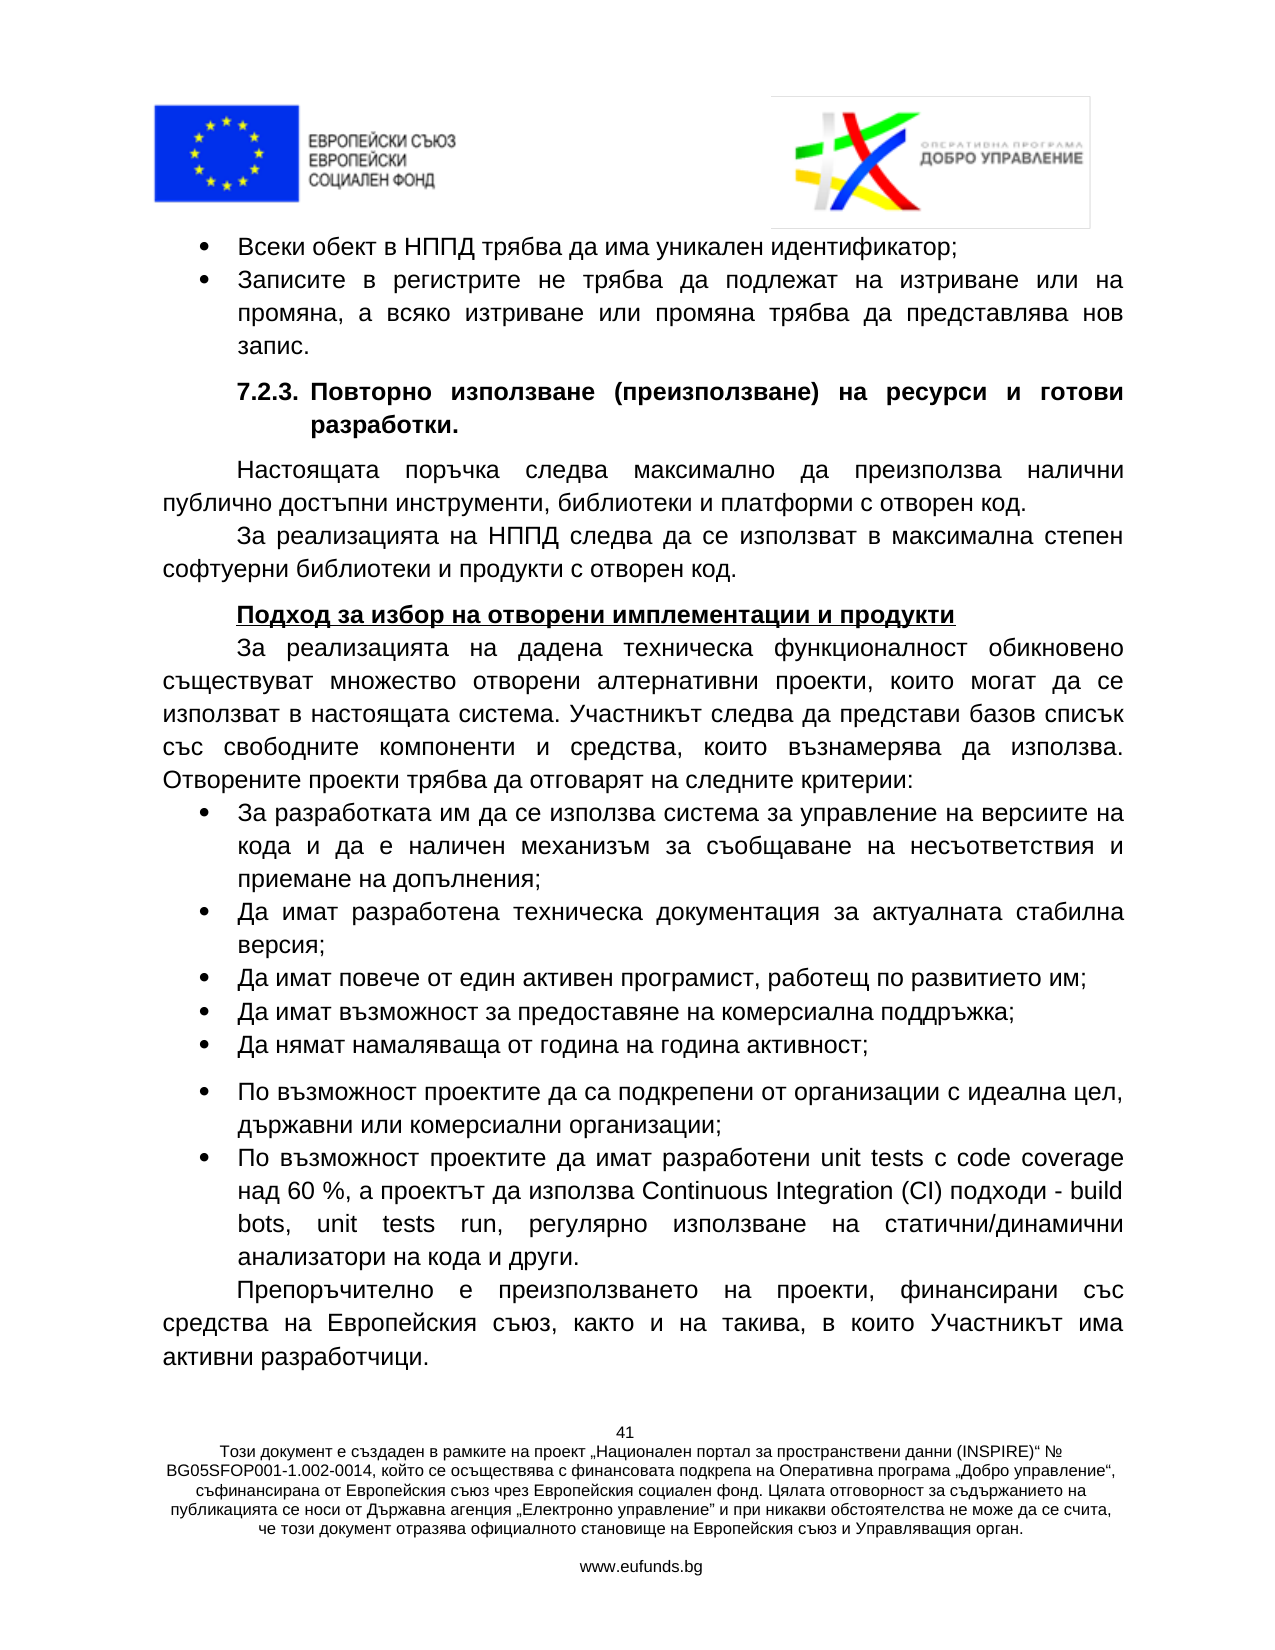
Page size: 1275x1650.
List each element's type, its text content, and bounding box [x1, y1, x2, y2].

list Да имат възможност за предоставяне на комерсиална поддръжка; [200, 996, 1125, 1025]
list Всеки обект в НППД трябва да има уникален идентификатор; [200, 232, 1125, 261]
text Подход за избор на отворени имплементации и продукти [162, 600, 1125, 629]
list По възможност проектите да са подкрепени от организации с идеална цел, държавни или комерсиални организации; [200, 1077, 1125, 1139]
list За разработката им да се използва система за управление на версиите на кода и да е наличен механизъм за съобщаване на несъответствия и приемане на допълнения; [200, 798, 1125, 893]
list Повторно използване (преизползване) на ресурси и готови разработки. [236, 377, 1125, 438]
list Да имат разработена техническа документация за актуалната стабилна версия; [200, 897, 1125, 959]
text За реализацията на дадена техническа функционалност обикновено съществуват множество отворени алтернативни проекти, които могат да се използват в настоящата система. Участникът следва да представи базов списък със свободните компоненти и средства, които възнамерява да използва. Отворените проекти трябва да отговарят на следните критерии: [162, 633, 1125, 794]
list По възможност проектите да имат разработени unit tests с code coverage над 60 %, а проектът да използва Continuous Integration (CI) подходи - build bots, unit tests run, регулярно използване на статични/динамични анализатори на кода и други. [200, 1143, 1125, 1271]
text Препоръчително е преизползването на проекти, финансирани със средства на Европейския съюз, както и на такива, в които Участникът има активни разработчици. [162, 1275, 1125, 1370]
list Да имат повече от един активен програмист, работещ по развитието им; [200, 963, 1125, 992]
list Записите в регистрите не трябва да подлежат на изтриване или на промяна, а всяко изтриване или промяна трябва да представлява нов запис. [200, 265, 1125, 360]
text Настоящата поръчка следва максимално да преизползва налични публично достъпни инструменти, библиотеки и платформи с отворен код. [162, 455, 1125, 517]
list Да нямат намаляваща от година на година активност; [200, 1029, 1125, 1058]
text За реализацията на НППД следва да се използват в максимална степен софтуерни библиотеки и продукти с отворен код. [162, 521, 1125, 583]
